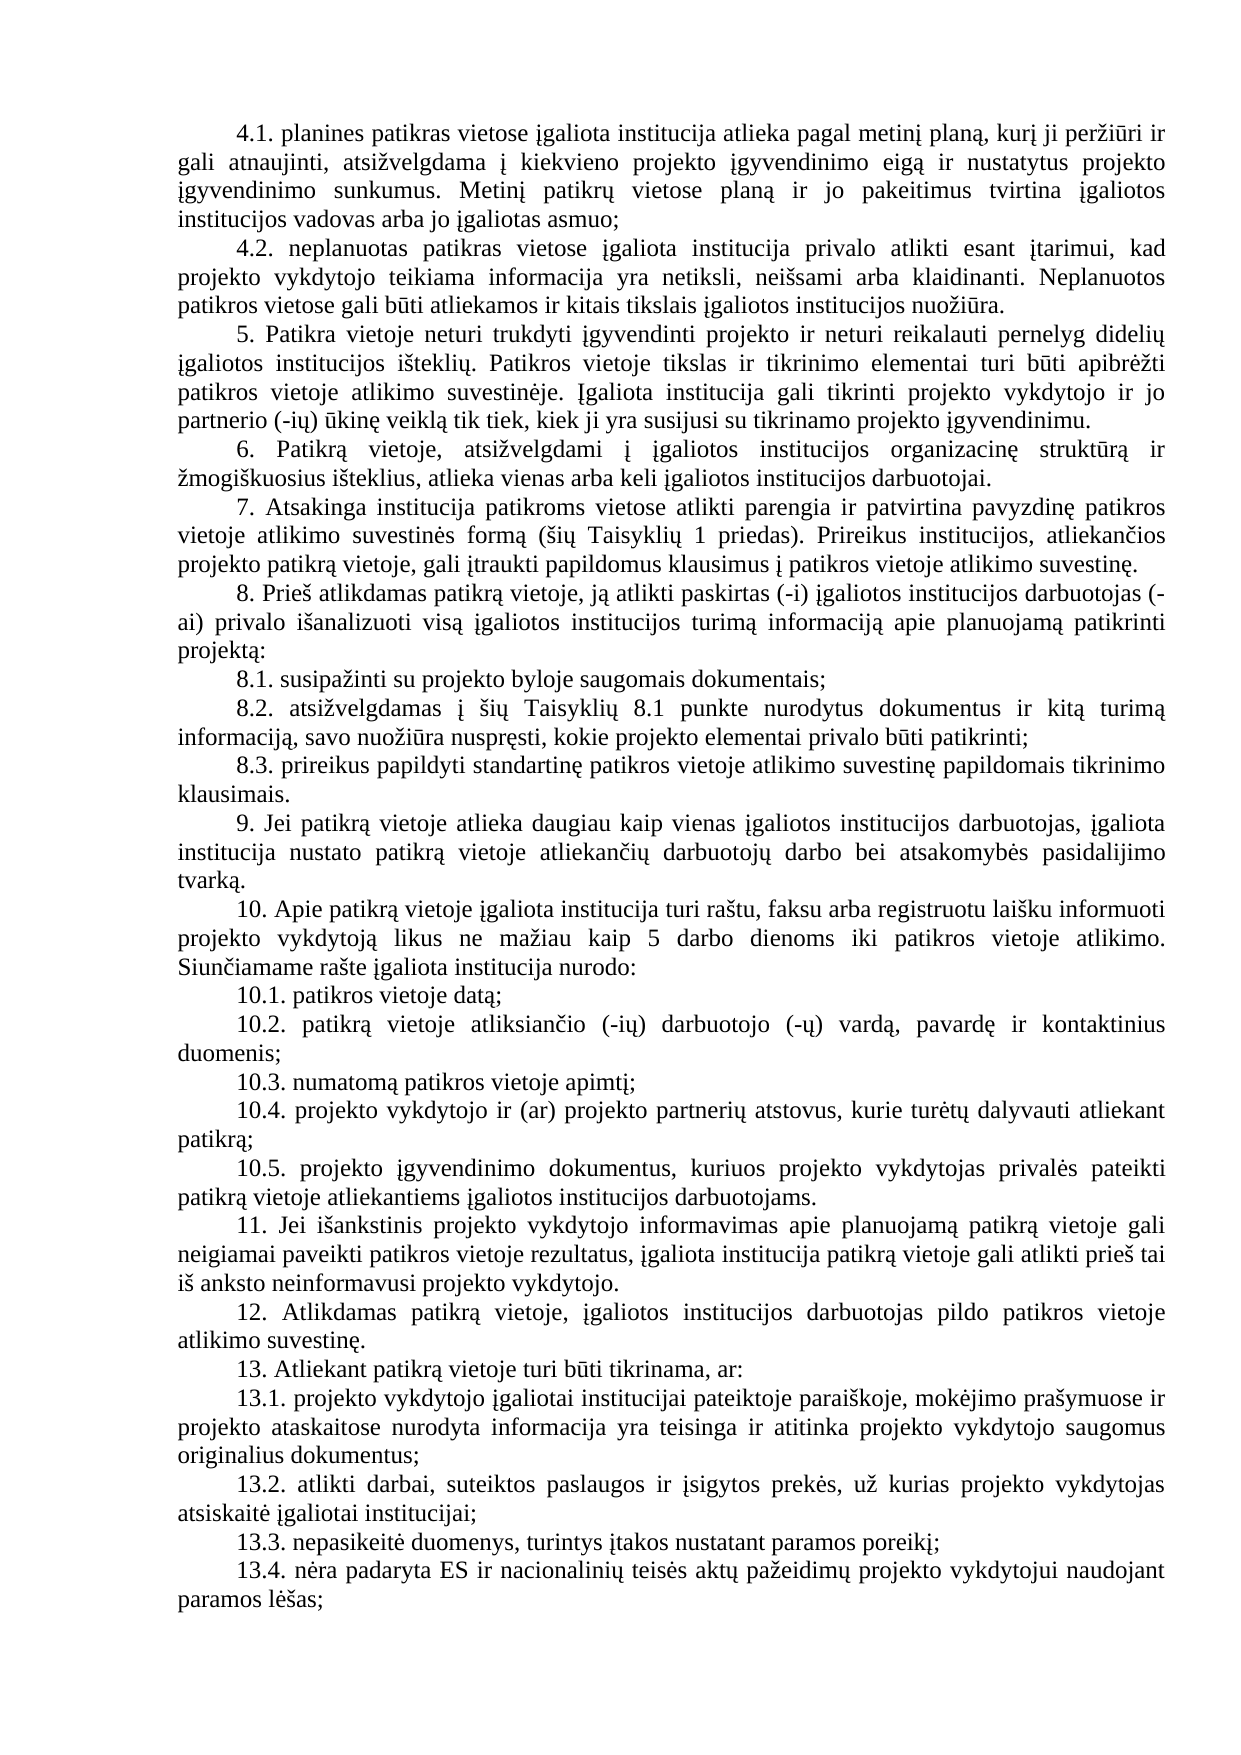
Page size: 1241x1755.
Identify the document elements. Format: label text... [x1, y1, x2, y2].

text 10.2. patikrą vietoje atliksiančio (-ių) darbuotojo (-ų) vardą, pavardę ir kontaktinius duomenis; [177, 1009, 1166, 1067]
text 10.3. numatomą patikros vietoje apimtį; [177, 1067, 1166, 1096]
text 4.2. neplanuotas patikras vietose įgaliota institucija privalo atlikti esant įtarimui, kad projekto vykdytojo teikiama informacija yra netiksli, neišsami arba klaidinanti. Neplanuotos patikros vietose gali būti atliekamos ir kitais tikslais įgaliotos institucijos nuožiūra. [177, 233, 1166, 319]
text 10. Apie patikrą vietoje įgaliota institucija turi raštu, faksu arba registruotu laišku informuoti projekto vykdytoją likus ne mažiau kaip 5 darbo dienoms iki patikros vietoje atlikimo. Siunčiamame rašte įgaliota institucija nurodo: [177, 894, 1166, 981]
text 13.3. nepasikeitė duomenys, turintys įtakos nustatant paramos poreikį; [177, 1527, 1166, 1556]
text 13. Atliekant patikrą vietoje turi būti tikrinama, ar: [177, 1354, 1166, 1383]
text 11. Jei išankstinis projekto vykdytojo informavimas apie planuojamą patikrą vietoje gali neigiamai paveikti patikros vietoje rezultatus, įgaliota institucija patikrą vietoje gali atlikti prieš tai iš anksto neinformavusi projekto vykdytojo. [177, 1211, 1166, 1297]
text 8.1. susipažinti su projekto byloje saugomais dokumentais; [177, 664, 1166, 693]
text 13.2. atlikti darbai, suteiktos paslaugos ir įsigytos prekės, už kurias projekto vykdytojas atsiskaitė įgaliotai institucijai; [177, 1469, 1166, 1527]
text 7. Atsakinga institucija patikroms vietose atlikti parengia ir patvirtina pavyzdinę patikros vietoje atlikimo suvestinės formą (šių Taisyklių 1 priedas). Prireikus institucijos, atliekančios projekto patikrą vietoje, gali įtraukti papildomus klausimus į patikros vietoje atlikimo suvestinę. [177, 492, 1166, 578]
text 10.4. projekto vykdytojo ir (ar) projekto partnerių atstovus, kurie turėtų dalyvauti atliekant patikrą; [177, 1096, 1166, 1153]
text 13.4. nėra padaryta ES ir nacionalinių teisės aktų pažeidimų projekto vykdytojui naudojant paramos lėšas; [177, 1556, 1166, 1613]
text 13.1. projekto vykdytojo įgaliotai institucijai pateiktoje paraiškoje, mokėjimo prašymuose ir projekto ataskaitose nurodyta informacija yra teisinga ir atitinka projekto vykdytojo saugomus originalius dokumentus; [177, 1383, 1166, 1469]
text 4.1. planines patikras vietose įgaliota institucija atlieka pagal metinį planą, kurį ji peržiūri ir gali atnaujinti, atsižvelgdama į kiekvieno projekto įgyvendinimo eigą ir nustatytus projekto įgyvendinimo sunkumus. Metinį patikrų vietose planą ir jo pakeitimus tvirtina įgaliotos institucijos vadovas arba jo įgaliotas asmuo; [177, 118, 1166, 233]
text 8.3. prireikus papildyti standartinę patikros vietoje atlikimo suvestinę papildomais tikrinimo klausimais. [177, 751, 1166, 808]
text 12. Atlikdamas patikrą vietoje, įgaliotos institucijos darbuotojas pildo patikros vietoje atlikimo suvestinę. [177, 1297, 1166, 1354]
text 8.2. atsižvelgdamas į šių Taisyklių 8.1 punkte nurodytus dokumentus ir kitą turimą informaciją, savo nuožiūra nuspręsti, kokie projekto elementai privalo būti patikrinti; [177, 693, 1166, 751]
text 10.1. patikros vietoje datą; [177, 981, 1166, 1009]
text 6. Patikrą vietoje, atsižvelgdami į įgaliotos institucijos organizacinę struktūrą ir žmogiškuosius išteklius, atlieka vienas arba keli įgaliotos institucijos darbuotojai. [177, 434, 1166, 492]
text 5. Patikra vietoje neturi trukdyti įgyvendinti projekto ir neturi reikalauti pernelyg didelių įgaliotos institucijos išteklių. Patikros vietoje tikslas ir tikrinimo elementai turi būti apibrėžti patikros vietoje atlikimo suvestinėje. Įgaliota institucija gali tikrinti projekto vykdytojo ir jo partnerio (-ių) ūkinę veiklą tik tiek, kiek ji yra susijusi su tikrinamo projekto įgyvendinimu. [177, 319, 1166, 434]
text 9. Jei patikrą vietoje atlieka daugiau kaip vienas įgaliotos institucijos darbuotojas, įgaliota institucija nustato patikrą vietoje atliekančių darbuotojų darbo bei atsakomybės pasidalijimo tvarką. [177, 808, 1166, 894]
text 10.5. projekto įgyvendinimo dokumentus, kuriuos projekto vykdytojas privalės pateikti patikrą vietoje atliekantiems įgaliotos institucijos darbuotojams. [177, 1153, 1166, 1211]
text 8. Prieš atlikdamas patikrą vietoje, ją atlikti paskirtas (-i) įgaliotos institucijos darbuotojas (-ai) privalo išanalizuoti visą įgaliotos institucijos turimą informaciją apie planuojamą patikrinti projektą: [177, 578, 1166, 664]
